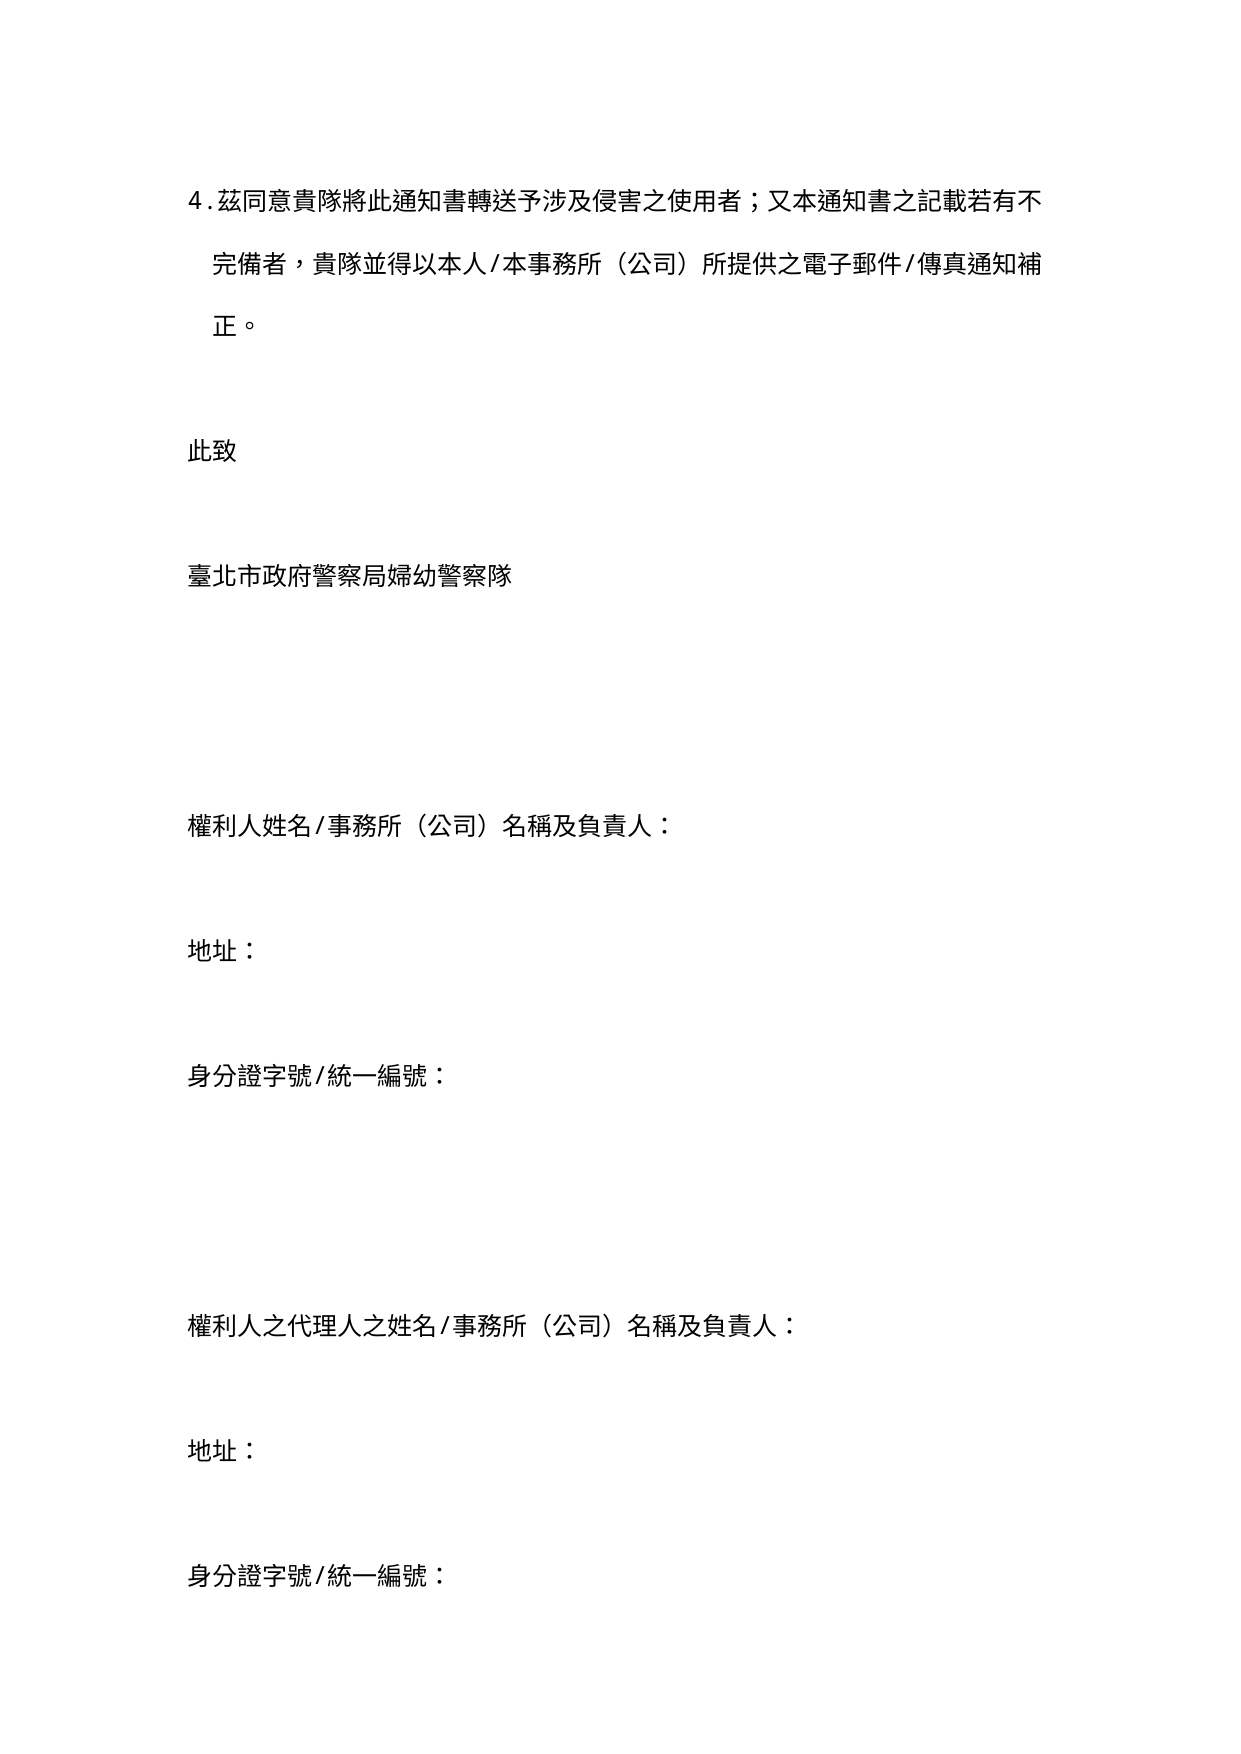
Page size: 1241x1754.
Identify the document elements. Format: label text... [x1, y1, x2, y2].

text 4.茲同意貴隊將此通知書轉送予涉及侵害之使用者；又本通知書之記載若有不完備者，貴隊並得以本人/本事務所（公司）所提供之電子郵件/傳真通知補正。 [187, 158, 1053, 346]
text 此致 [187, 408, 1053, 471]
text 身分證字號/統一編號： [187, 1033, 1053, 1096]
text 地址： [187, 908, 1053, 971]
text 地址： [187, 1408, 1053, 1471]
text 身分證字號/統一編號： [187, 1533, 1053, 1596]
text 權利人之代理人之姓名/事務所（公司）名稱及負責人： [187, 1283, 1053, 1346]
text 權利人姓名/事務所（公司）名稱及負責人： [187, 783, 1053, 846]
text 臺北市政府警察局婦幼警察隊 [187, 533, 1053, 596]
